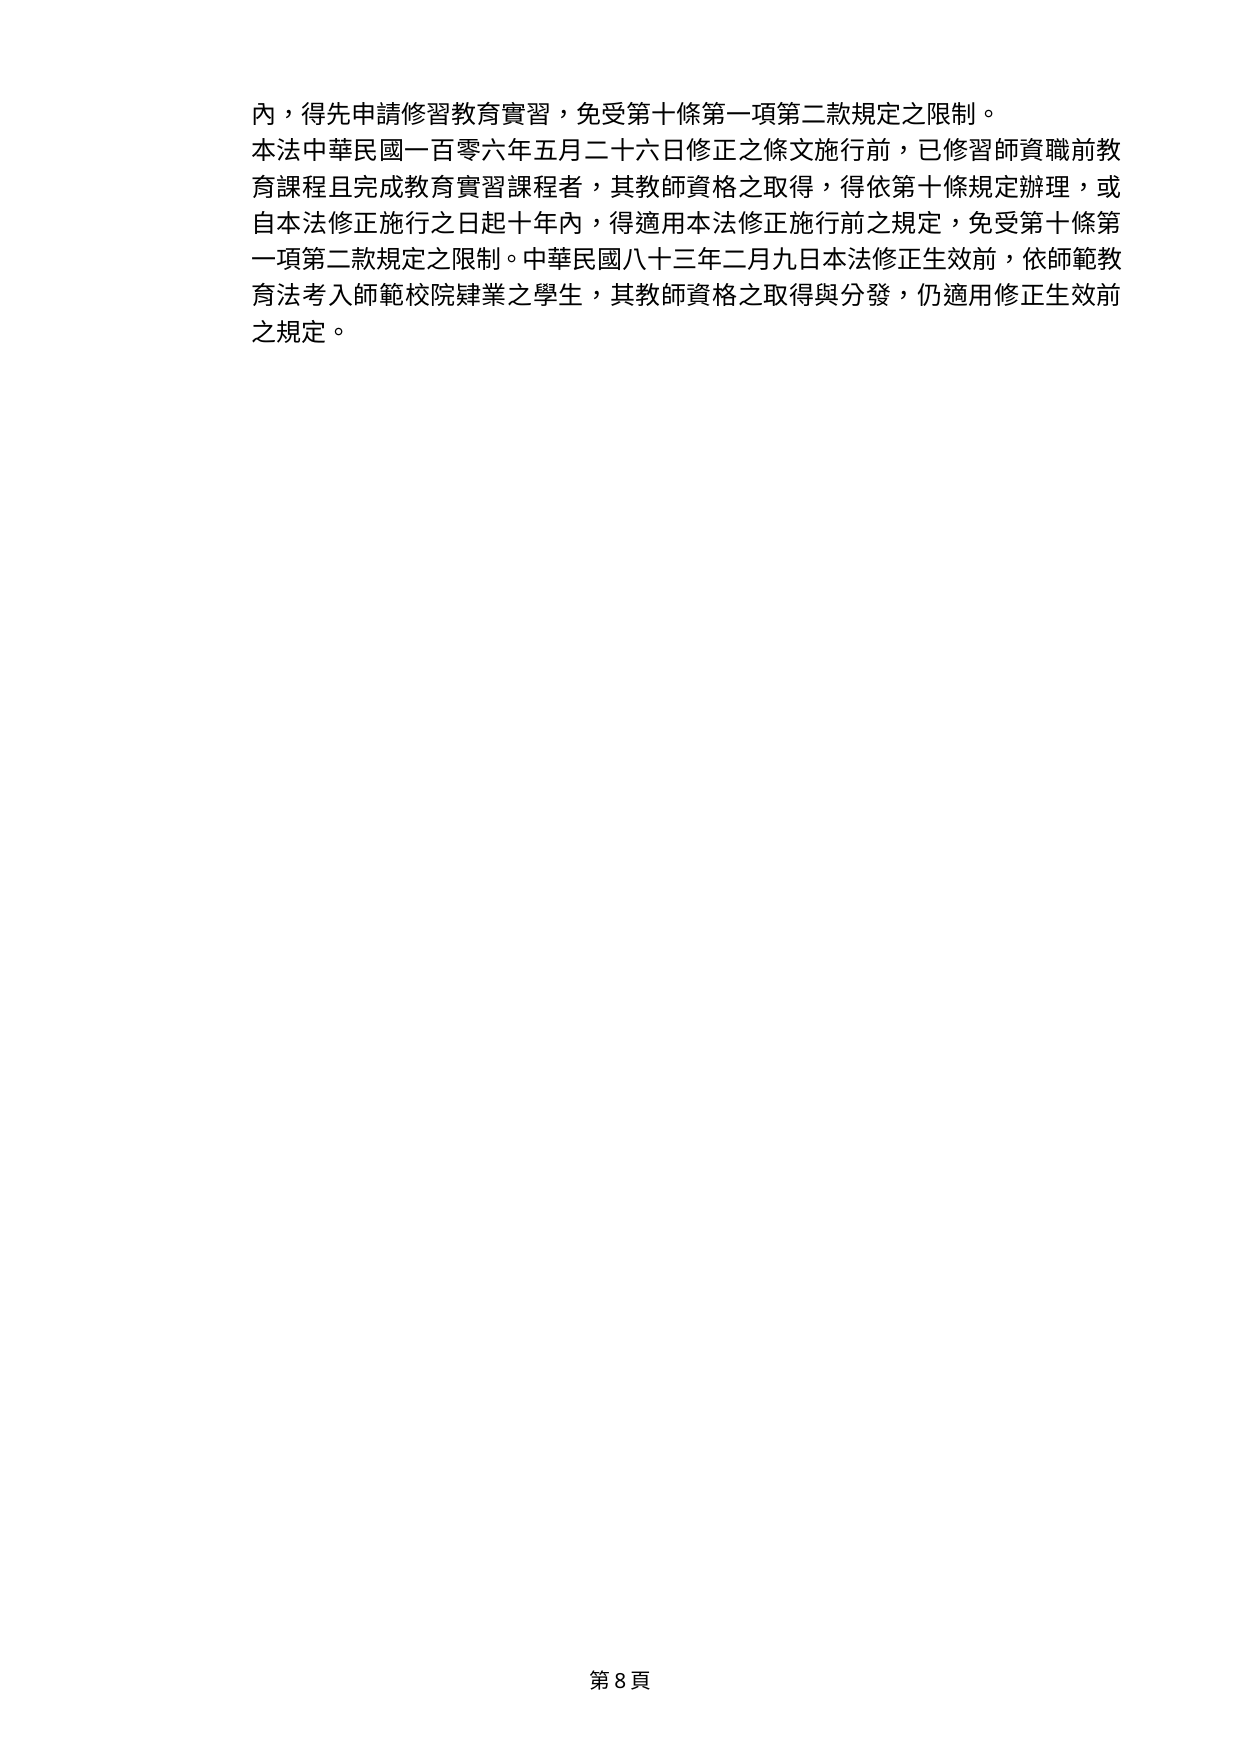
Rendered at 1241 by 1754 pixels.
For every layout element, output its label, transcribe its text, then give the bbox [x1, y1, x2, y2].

text 本法中華民國一百零六年五月二十六日修正之條文施行前，已修習師資職前教育課程且完成教育實習課程者，其教師資格之取得，得依第十條規定辦理，或自本法修正施行之日起十年內，得適用本法修正施行前之規定，免受第十條第一項第二款規定之限制。中華民國八十三年二月九日本法修正生效前，依師範教育法考入師範校院肄業之學生，其教師資格之取得與分發，仍適用修正生效前之規定。 [251, 131, 1122, 348]
text 內，得先申請修習教育實習，免受第十條第一項第二款規定之限制。 [118, 94, 1122, 131]
